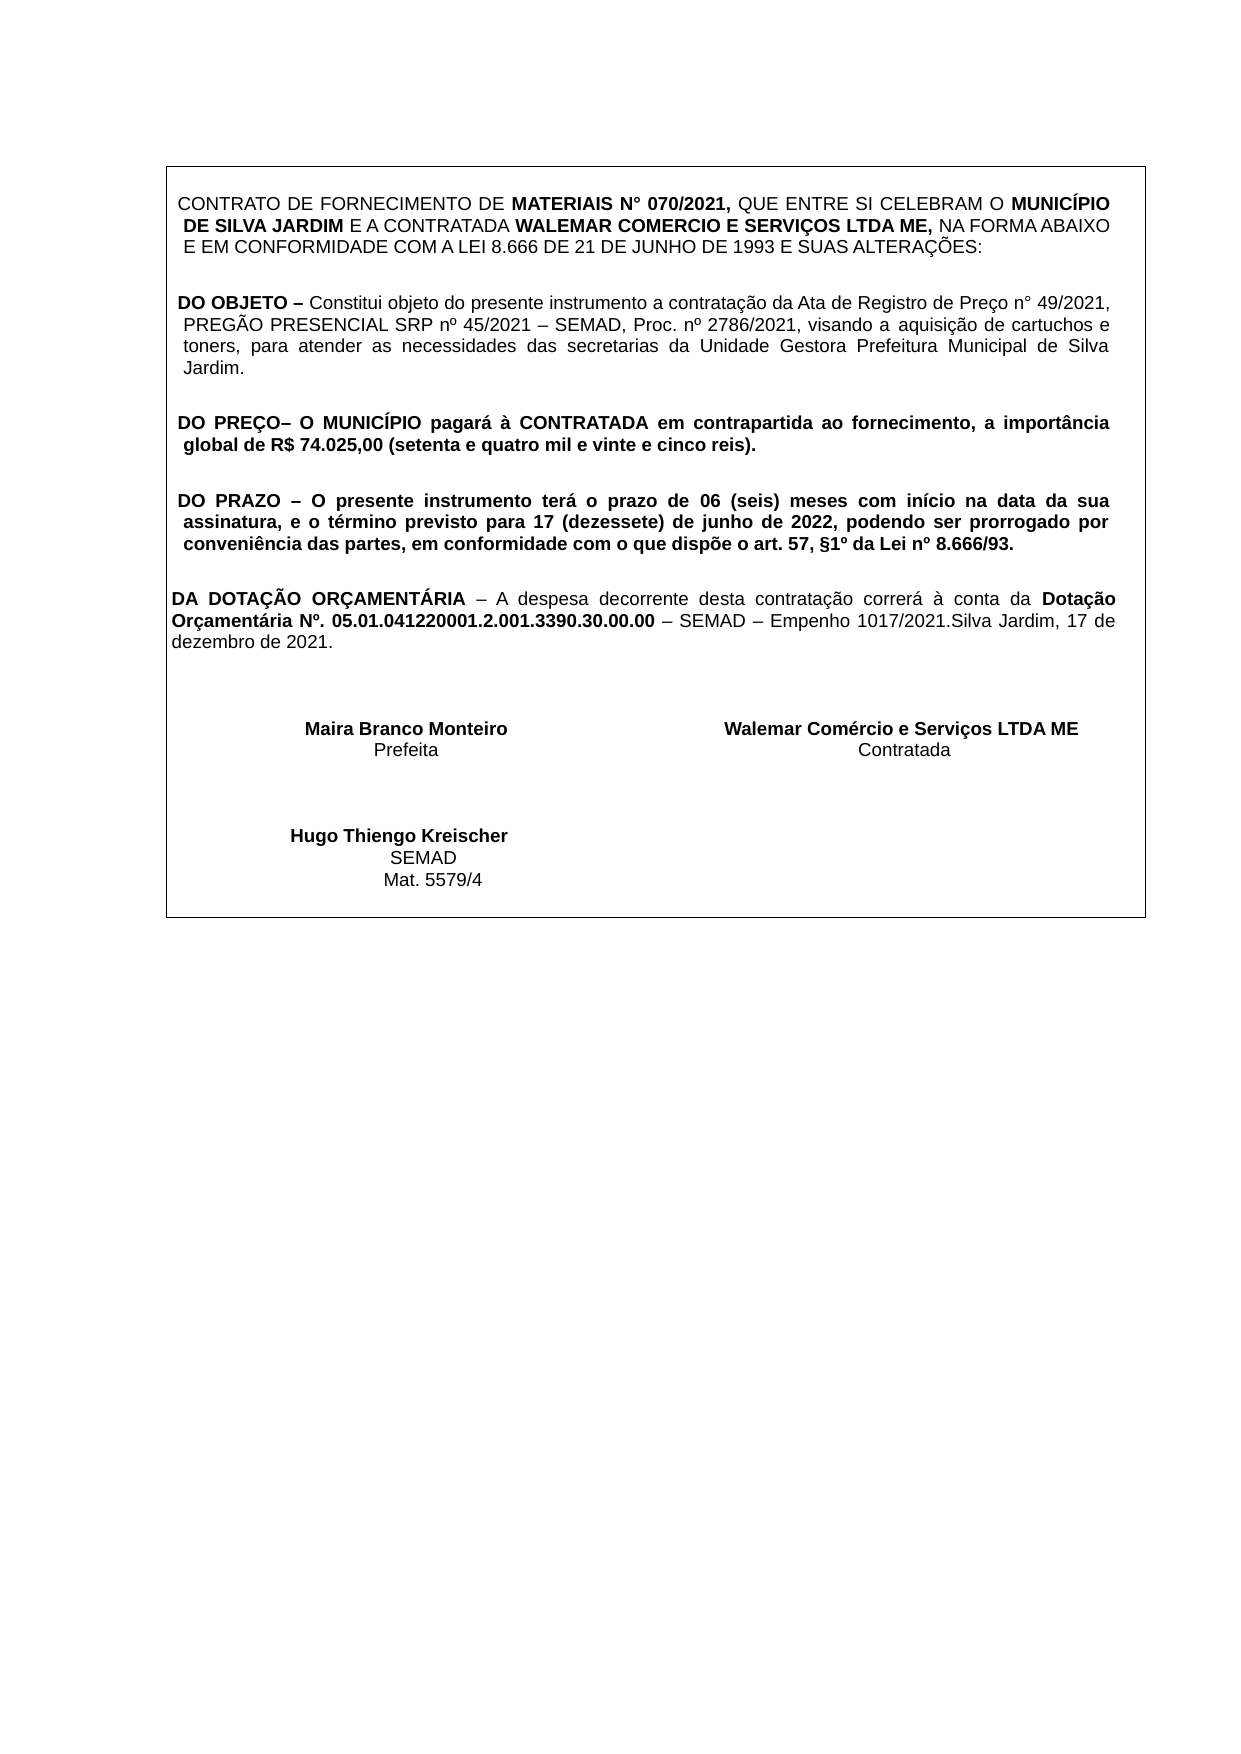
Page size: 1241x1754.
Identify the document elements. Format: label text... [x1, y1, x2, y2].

table_cell Hugo Thiengo Kreischer SEMAD Mat. 5579/4 [180, 761, 663, 890]
table_header Walemar Comércio e Serviços LTDA ME Contratada [663, 718, 1145, 761]
table_header CONTRATO DE FORNECIMENTO DE MATERIAIS N° 070/2021, QUE ENTRE SI CELEBRAM O MUNICÍPIO DE SILVA JARDIM E A CONTRATADA WALEMAR COMERCIO E SERVIÇOS LTDA ME, NA FORMA ABAIXO E EM CONFORMIDADE COM A LEI 8.666 DE 21 DE JUNHO DE 1993 E SUAS ALTERAÇÕES: DO OBJETO – Constitui objeto do presente instrumento a contratação da Ata de Registro de Preço n° 49/2021, PREGÃO PRESENCIAL SRP nº 45/2021 – SEMAD, Proc. nº 2786/2021, visando a aquisição de cartuchos e toners, para atender as necessidades das secretarias da Unidade Gestora Prefeitura Municipal de Silva Jardim. DO PREÇO– O MUNICÍPIO pagará à CONTRATADA em contrapartida ao fornecimento, a importância global de R$ 74.025,00 (setenta e quatro mil e vinte e cinco reis). DO PRAZO – O presente instrumento terá o prazo de 06 (seis) meses com início na data da sua assinatura, e o término previsto para 17 (dezessete) de junho de 2022, podendo ser prorrogado por conveniência das partes, em conformidade com o que dispõe o art. 57, §1º da Lei nº 8.666/93. DA DOTAÇÃO ORÇAMENTÁRIA – A despesa decorrente desta contratação correrá à conta da Dotação Orçamentária Nº. 05.01.041220001.2.001.3390.30.00.00 – SEMAD – Empenho 1017/2021.Silva Jardim, 17 de dezembro de 2021. [167, 167, 1145, 917]
table_cell [663, 761, 1145, 890]
table_header Maira Branco Monteiro Prefeita [180, 718, 663, 761]
